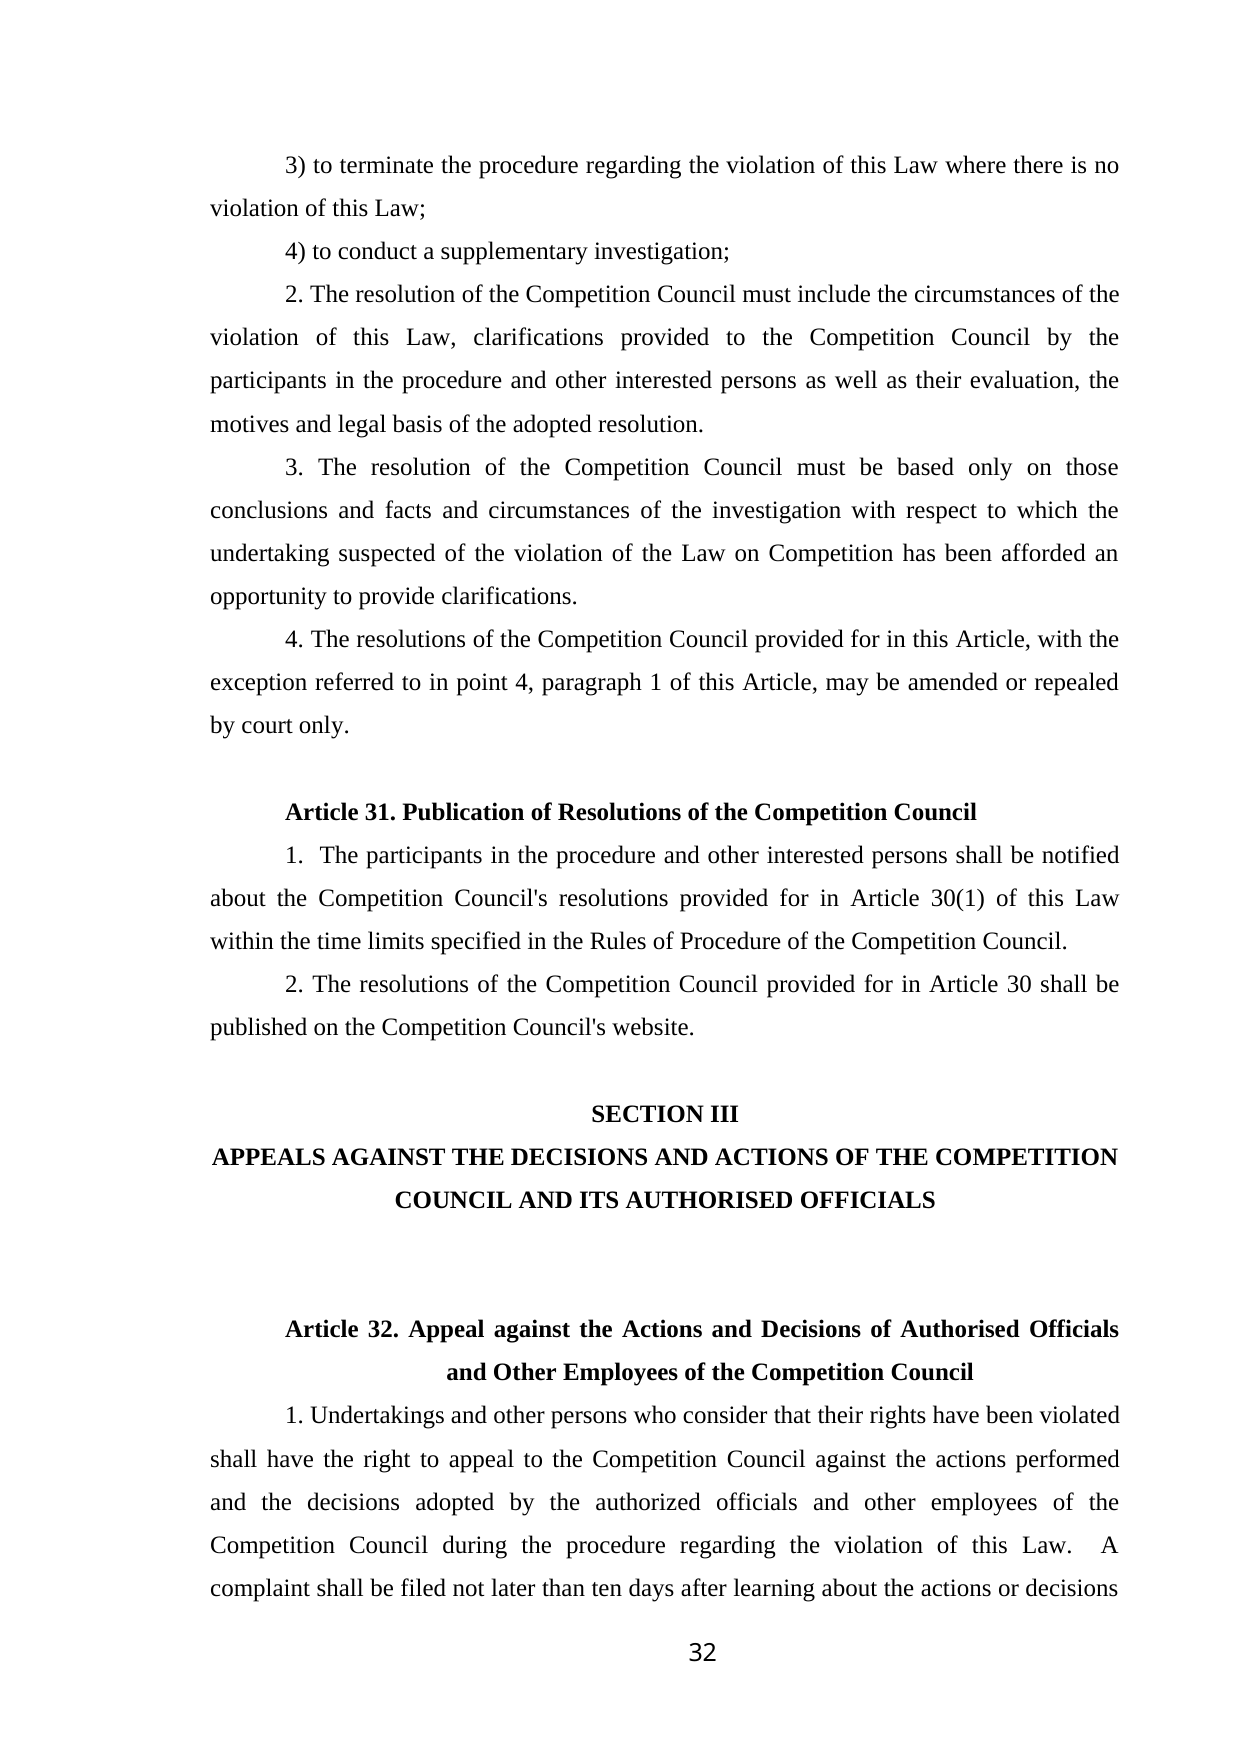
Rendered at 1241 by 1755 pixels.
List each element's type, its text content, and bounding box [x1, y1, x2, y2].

text 3) to terminate the procedure regarding the violation of this Law where there is no violation of this Law; [210, 150, 1120, 222]
text SECTION III [210, 1099, 1120, 1127]
text 1. Undertakings and other persons who consider that their rights have been violated shall have the right to appeal to the Competition Council against the actions performed and the decisions adopted by the authorized officials and other employees of the Competition Council during the procedure regarding the violation of this Law. A complaint shall be filed not later than ten days after learning about the actions or decisions [210, 1401, 1120, 1602]
text 4) to conduct a supplementary investigation; [210, 236, 1120, 265]
text APPEALS AGAINST THE DECISIONS AND ACTIONS OF THE COMPETITION COUNCIL AND ITS AUTHORISED OFFICIALS [210, 1142, 1120, 1257]
text Article 32. Appeal against the Actions and Decisions of Authorised Officials and Other Employees of the Competition Council [285, 1314, 1120, 1386]
text Article 31. Publication of Resolutions of the Competition Council [210, 797, 1120, 826]
text 3. The resolution of the Competition Council must be based only on those conclusions and facts and circumstances of the investigation with respect to which the undertaking suspected of the violation of the Law on Competition has been afforded an opportunity to provide clarifications. [210, 452, 1120, 610]
text 1. The participants in the procedure and other interested persons shall be notified about the Competition Council's resolutions provided for in Article 30(1) of this Law within the time limits specified in the Rules of Procedure of the Competition Council. [210, 840, 1120, 955]
text 4. The resolutions of the Competition Council provided for in this Article, with the exception referred to in point 4, paragraph 1 of this Article, may be amended or repealed by court only. [210, 624, 1120, 739]
text 2. The resolution of the Competition Council must include the circumstances of the violation of this Law, clarifications provided to the Competition Council by the participants in the procedure and other interested persons as well as their evaluation, the motives and legal basis of the adopted resolution. [210, 279, 1120, 437]
text 2. The resolutions of the Competition Council provided for in Article 30 shall be published on the Competition Council's website. [210, 969, 1120, 1041]
